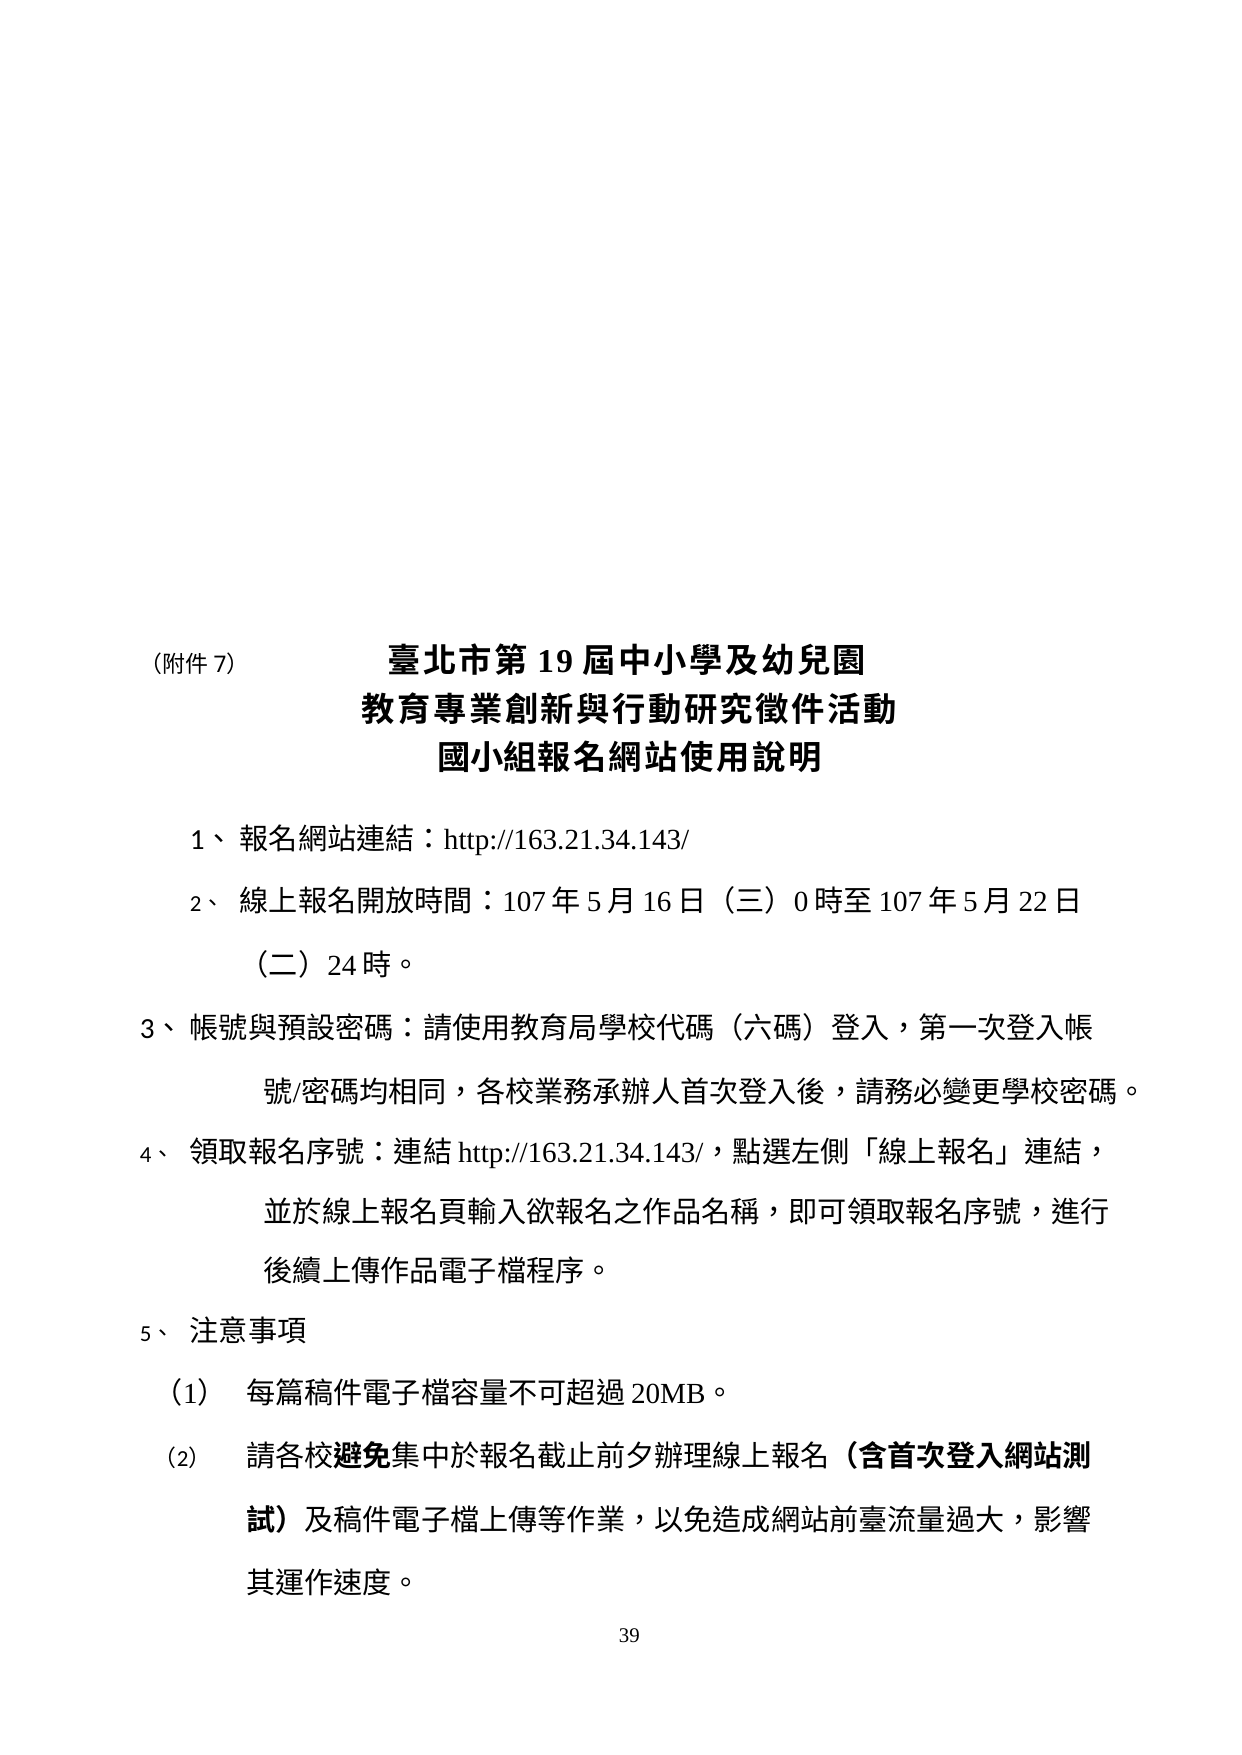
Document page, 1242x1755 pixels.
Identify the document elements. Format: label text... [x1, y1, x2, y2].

list 請各校避免集中於報名截止前夕辦理線上報名（含首次登入網站測試）及稿件電子檔上傳等作業，以免造成網站前臺流量過大，影響其運作速度。 [154, 1433, 1119, 1602]
text （附件7） 臺北市第19屆中小學及幼兒園 [139, 634, 1119, 682]
text 教育專業創新與行動研究徵件活動 [139, 682, 1119, 731]
list 注意事項 [139, 1310, 1119, 1350]
list 帳號與預設密碼：請使用教育局學校代碼（六碼）登入，第一次登入帳號/密碼均相同，各校業務承辦人首次登入後，請務必變更學校密碼。 [139, 1005, 1119, 1110]
list 領取報名序號：連結http://163.21.34.143/，點選左側「線上報名」連結，並於線上報名頁輸入欲報名之作品名稱，即可領取報名序號，進行後續上傳作品電子檔程序。 [139, 1132, 1119, 1290]
list 線上報名開放時間：107年5月16日（三）0時至107年5月22日（二）24時。 [189, 878, 1119, 983]
list 每篇稿件電子檔容量不可超過20MB。 [154, 1369, 1119, 1412]
text 國小組報名網站使用說明 [139, 731, 1119, 779]
list 報名網站連結：http://163.21.34.143/ [189, 818, 1119, 858]
